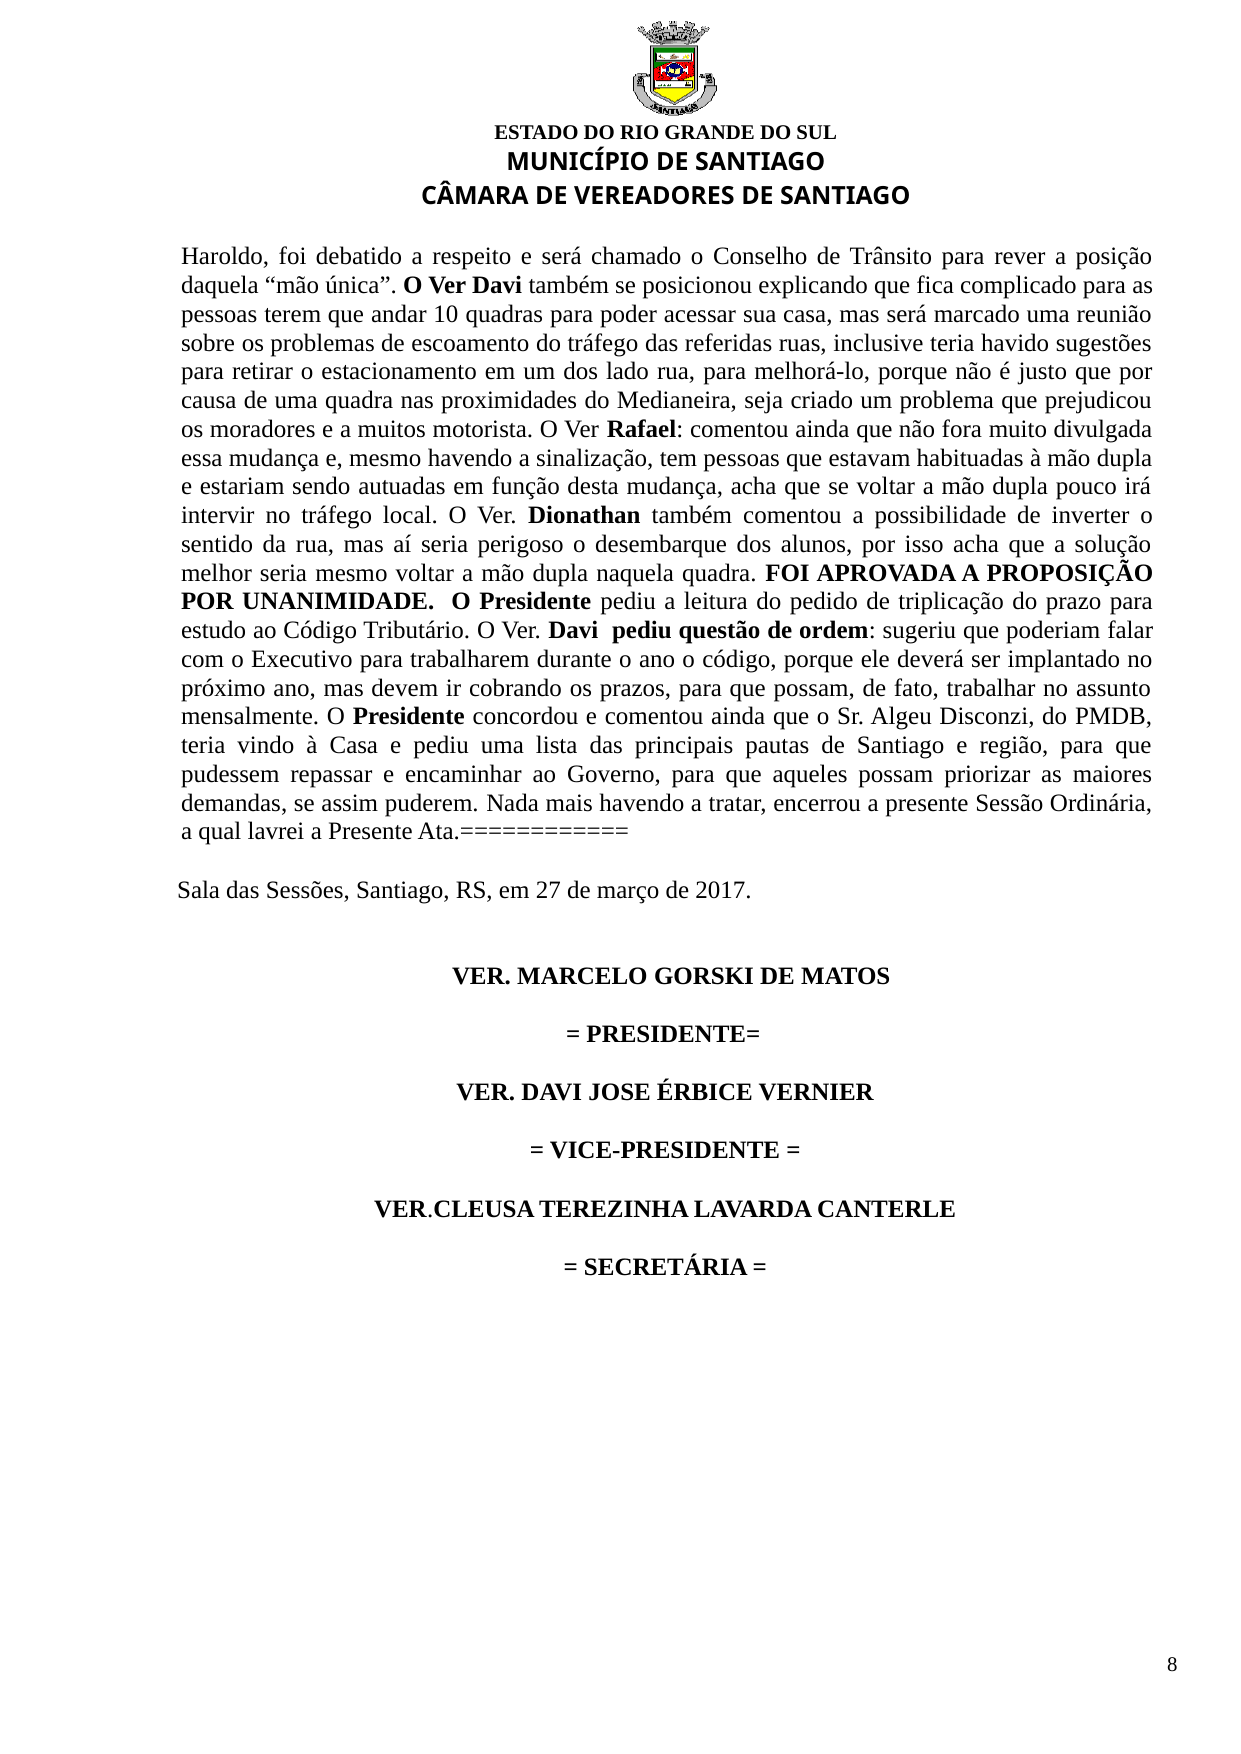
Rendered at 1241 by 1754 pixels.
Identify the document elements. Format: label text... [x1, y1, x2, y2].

text VER. MARCELO GORSKI DE MATOS [177, 961, 1153, 990]
text = SECRETÁRIA = [177, 1252, 1153, 1281]
text Haroldo, foi debatido a respeito e será chamado o Conselho de Trânsito para rever a posição daquela “mão única”. O Ver Davi também se posicionou explicando que fica complicado para as pessoas terem que andar 10 quadras para poder acessar sua casa, mas será marcado uma reunião sobre os problemas de escoamento do tráfego das referidas ruas, inclusive teria havido sugestões para retirar o estacionamento em um dos lado rua, para melhorá-lo, porque não é justo que por causa de uma quadra nas proximidades do Medianeira, seja criado um problema que prejudicou os moradores e a muitos motorista. O Ver Rafael: comentou ainda que não fora muito divulgada essa mudança e, mesmo havendo a sinalização, tem pessoas que estavam habituadas à mão dupla e estariam sendo autuadas em função desta mudança, acha que se voltar a mão dupla pouco irá intervir no tráfego local. O Ver. Dionathan também comentou a possibilidade de inverter o sentido da rua, mas aí seria perigoso o desembarque dos alunos, por isso acha que a solução melhor seria mesmo voltar a mão dupla naquela quadra. FOI APROVADA A PROPOSIÇÃO POR UNANIMIDADE. O Presidente pediu a leitura do pedido de triplicação do prazo para estudo ao Código Tributário. O Ver. Davi pediu questão de ordem: sugeriu que poderiam falar com o Executivo para trabalharem durante o ano o código, porque ele deverá ser implantado no próximo ano, mas devem ir cobrando os prazos, para que possam, de fato, trabalhar no assunto mensalmente. O Presidente concordou e comentou ainda que o Sr. Algeu Disconzi, do PMDB, teria vindo à Casa e pediu uma lista das principais pautas de Santiago e região, para que pudessem repassar e encaminhar ao Governo, para que aqueles possam priorizar as maiores demandas, se assim puderem. Nada mais havendo a tratar, encerrou a presente Sessão Ordinária, a qual lavrei a Presente Ata.============ [143, 241, 1153, 845]
text VER. DAVI JOSE ÉRBICE VERNIER [177, 1077, 1153, 1106]
text = PRESIDENTE= [179, 1019, 1153, 1048]
text Sala das Sessões, Santiago, RS, em 27 de março de 2017. [177, 875, 1153, 903]
text = VICE-PRESIDENTE = [177, 1136, 1153, 1164]
text VER.CLEUSA TEREZINHA LAVARDA CANTERLE [177, 1194, 1153, 1223]
